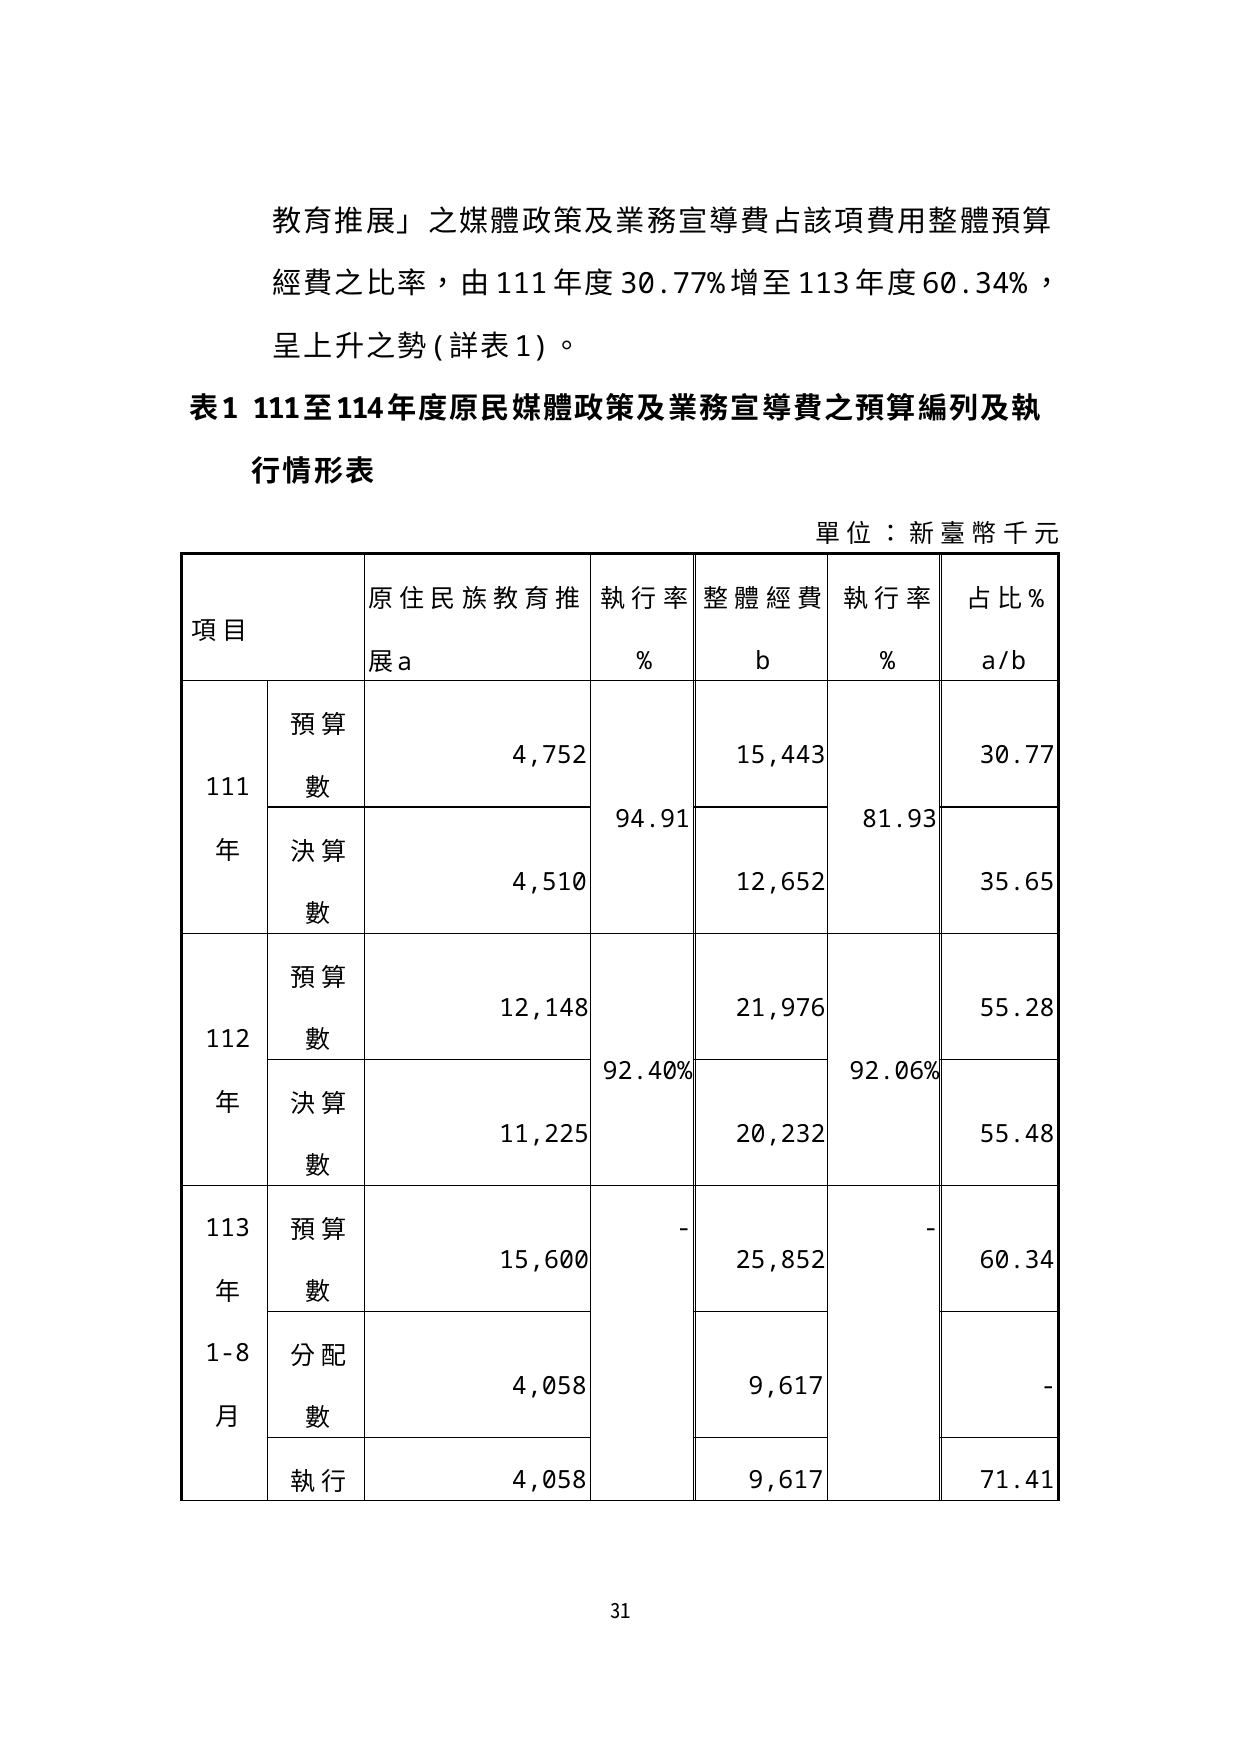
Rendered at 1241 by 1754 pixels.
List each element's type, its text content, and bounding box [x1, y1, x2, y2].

table_cell 15,443 [696, 681, 827, 806]
text 教育推展」之媒體政策及業務宣導費占該項費用整體預算經費之比率，由111年度30.77%增至113年度60.34%，呈上升之勢(詳表1)。 [266, 177, 1063, 365]
table_cell 15,600 [365, 1186, 590, 1311]
table_cell 60.34 [942, 1186, 1057, 1311]
table_cell - [828, 1186, 939, 1500]
table_cell 分配數 [268, 1312, 364, 1437]
table_cell 4,752 [365, 681, 590, 806]
table_cell - [942, 1312, 1057, 1437]
table_cell 9,617 [696, 1438, 827, 1500]
text 單位：新臺幣千元 [186, 490, 1062, 552]
table_header 占比% a/b [942, 555, 1057, 680]
table_cell 11,225 [365, 1060, 590, 1184]
table_cell 9,617 [696, 1312, 827, 1437]
table_cell 決算數 [268, 808, 364, 932]
table_cell 執行 [268, 1438, 364, 1500]
table_header 整體經費b [696, 555, 827, 680]
table_cell 12,148 [365, 934, 590, 1058]
table_cell 30.77 [942, 681, 1057, 806]
table_cell 55.28 [942, 934, 1057, 1058]
table_cell 12,652 [696, 808, 827, 932]
table_cell 35.65 [942, 808, 1057, 932]
table_cell 94.91 [591, 681, 693, 932]
table_cell 4,058 [365, 1312, 590, 1437]
table_cell 92.40% [591, 934, 693, 1184]
table_cell 112年 [183, 934, 267, 1184]
table_cell - [591, 1186, 693, 1500]
table_cell 25,852 [696, 1186, 827, 1311]
table_cell 113年 1-8月 [183, 1186, 267, 1500]
text 表1 111至114年度原民媒體政策及業務宣導費之預算編列及執行情形表 [186, 365, 1062, 490]
table_header 執行率% [591, 555, 693, 680]
table_cell 71.41 [942, 1438, 1057, 1500]
table_cell 預算數 [268, 1186, 364, 1311]
table_cell 決算數 [268, 1060, 364, 1184]
table_cell 111年 [183, 681, 267, 932]
table_header 項目 [183, 555, 364, 680]
table_header 原住民族教育推展a [365, 555, 590, 680]
table_cell 4,510 [365, 808, 590, 932]
table_cell 55.48 [942, 1060, 1057, 1184]
table_cell 81.93 [828, 681, 939, 932]
table_cell 21,976 [696, 934, 827, 1058]
table_cell 預算數 [268, 934, 364, 1058]
table_cell 預算數 [268, 681, 364, 806]
table_header 執行率% [828, 555, 939, 680]
table_cell 92.06% [828, 934, 939, 1184]
table_cell 4,058 [365, 1438, 590, 1500]
table_cell 20,232 [696, 1060, 827, 1184]
